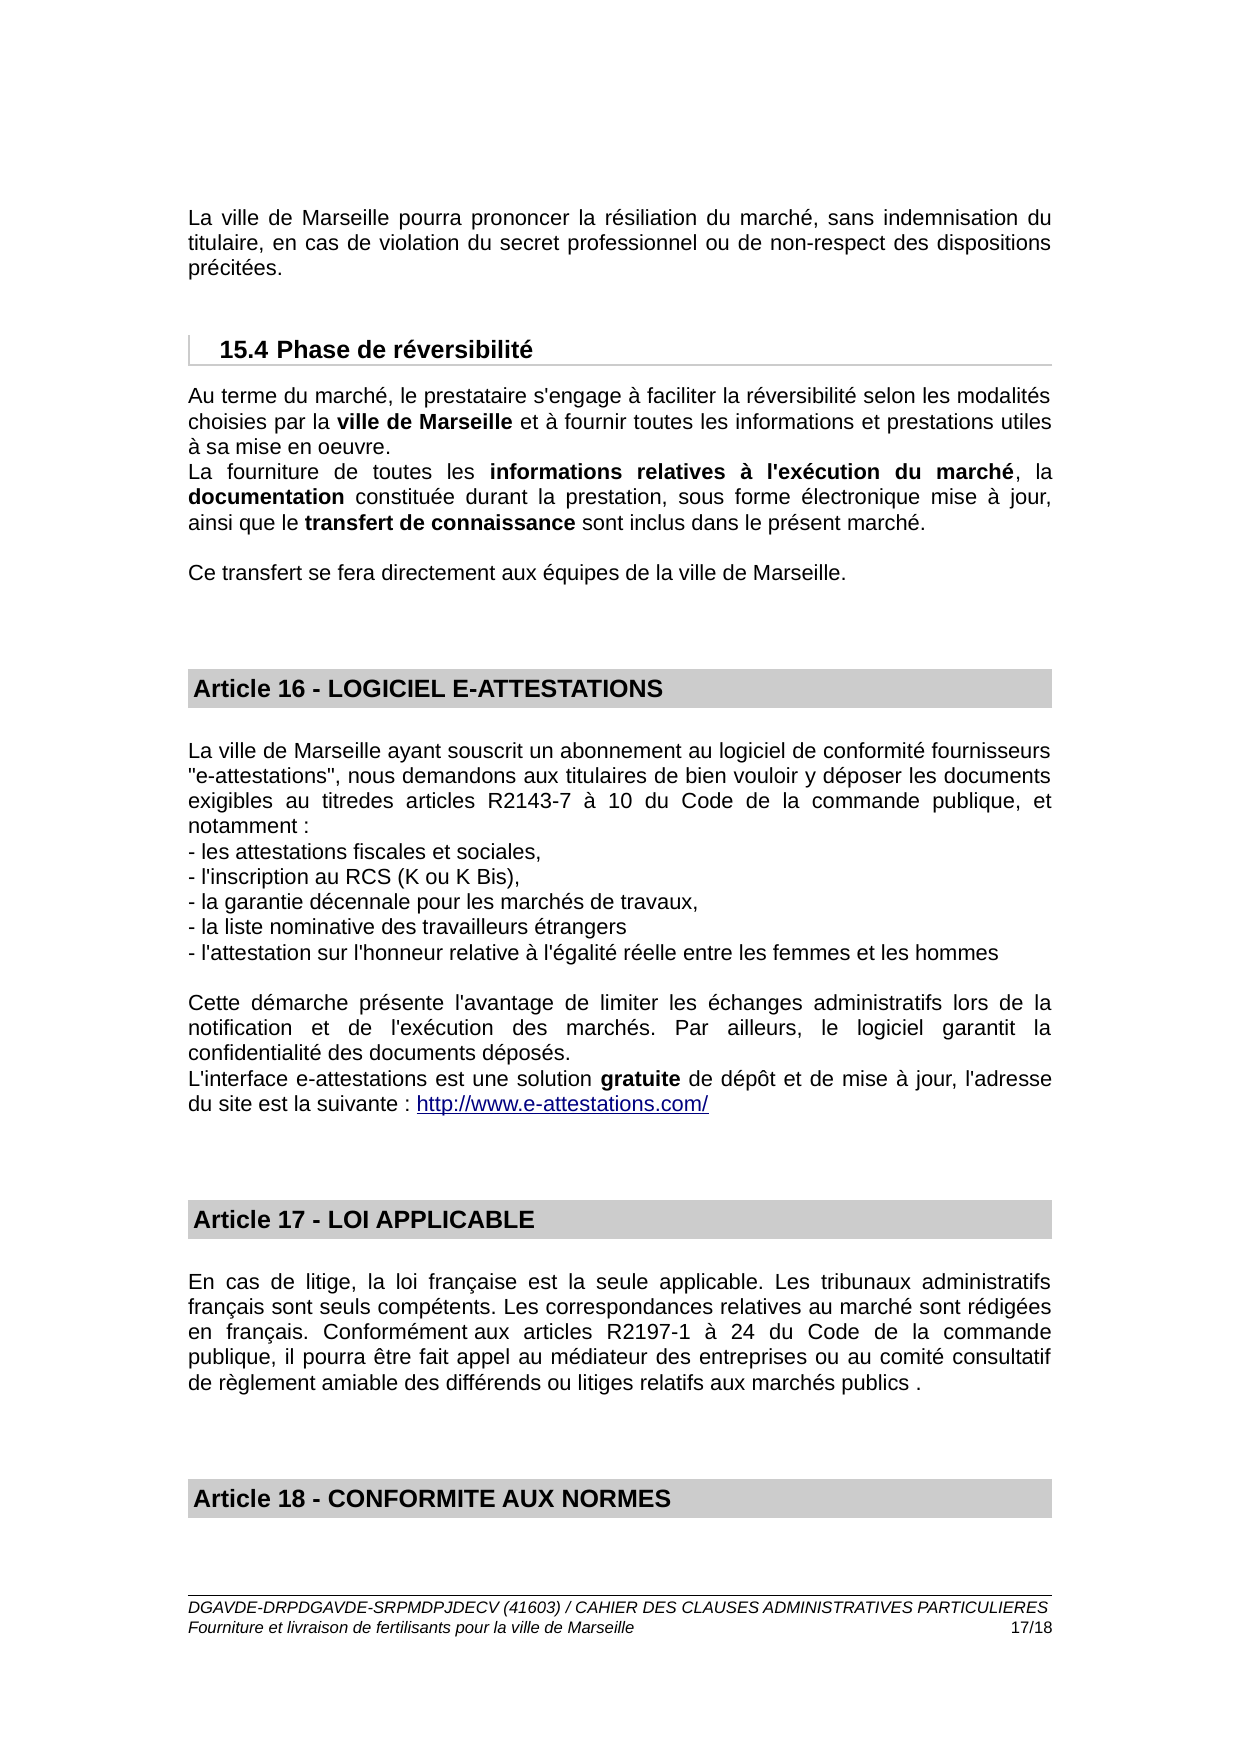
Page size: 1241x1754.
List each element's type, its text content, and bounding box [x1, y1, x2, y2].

text - l'inscription au RCS (K ou K Bis), [188, 864, 1052, 889]
text - les attestations fiscales et sociales, [188, 839, 1052, 864]
subtitle CONFORMITE AUX NORMES [190, 1481, 1050, 1516]
text - l'attestation sur l'honneur relative à l'égalité réelle entre les femmes et les hommes [188, 939, 1052, 965]
text - la liste nominative des travailleurs étrangers [188, 914, 1052, 939]
text La ville de Marseille pourra prononcer la résiliation du marché, sans indemnisation du titulaire, en cas de violation du secret professionnel ou de non-respect des dispositions précitées. [188, 204, 1052, 280]
subtitle Phase de réversibilité [190, 335, 1052, 364]
text L'interface e-attestations est une solution gratuite de dépôt et de mise à jour, l'adresse du site est la suivante : http://www.e-attestations.com/ [188, 1066, 1052, 1116]
subtitle LOGICIEL E-ATTESTATIONS [190, 672, 1050, 706]
text La fourniture de toutes les informations relatives à l'exécution du marché, la documentation constituée durant la prestation, sous forme électronique mise à jour, ainsi que le transfert de connaissance sont inclus dans le présent marché. [188, 459, 1052, 535]
text - la garantie décennale pour les marchés de travaux, [188, 889, 1052, 914]
text La ville de Marseille ayant souscrit un abonnement au logiciel de conformité fournisseurs "e-attestations", nous demandons aux titulaires de bien vouloir y déposer les documents exigibles au titredes articles R2143-7 à 10 du Code de la commande publique, et notamment : [188, 738, 1052, 839]
text Cette démarche présente l'avantage de limiter les échanges administratifs lors de la notification et de l'exécution des marchés. Par ailleurs, le logiciel garantit la confidentialité des documents déposés. [188, 990, 1052, 1066]
text Ce transfert se fera directement aux équipes de la ville de Marseille. [188, 560, 1052, 585]
text En cas de litige, la loi française est la seule applicable. Les tribunaux administratifs français sont seuls compétents. Les correspondances relatives au marché sont rédigées en français. Conformément aux articles R2197-1 à 24 du Code de la commande publique, il pourra être fait appel au médiateur des entreprises ou au comité consultatif de règlement amiable des différends ou litiges relatifs aux marchés publics . [188, 1269, 1052, 1395]
text Au terme du marché, le prestataire s'engage à faciliter la réversibilité selon les modalités choisies par la ville de Marseille et à fournir toutes les informations et prestations utiles à sa mise en oeuvre. [188, 383, 1052, 459]
subtitle LOI APPLICABLE [190, 1202, 1050, 1237]
